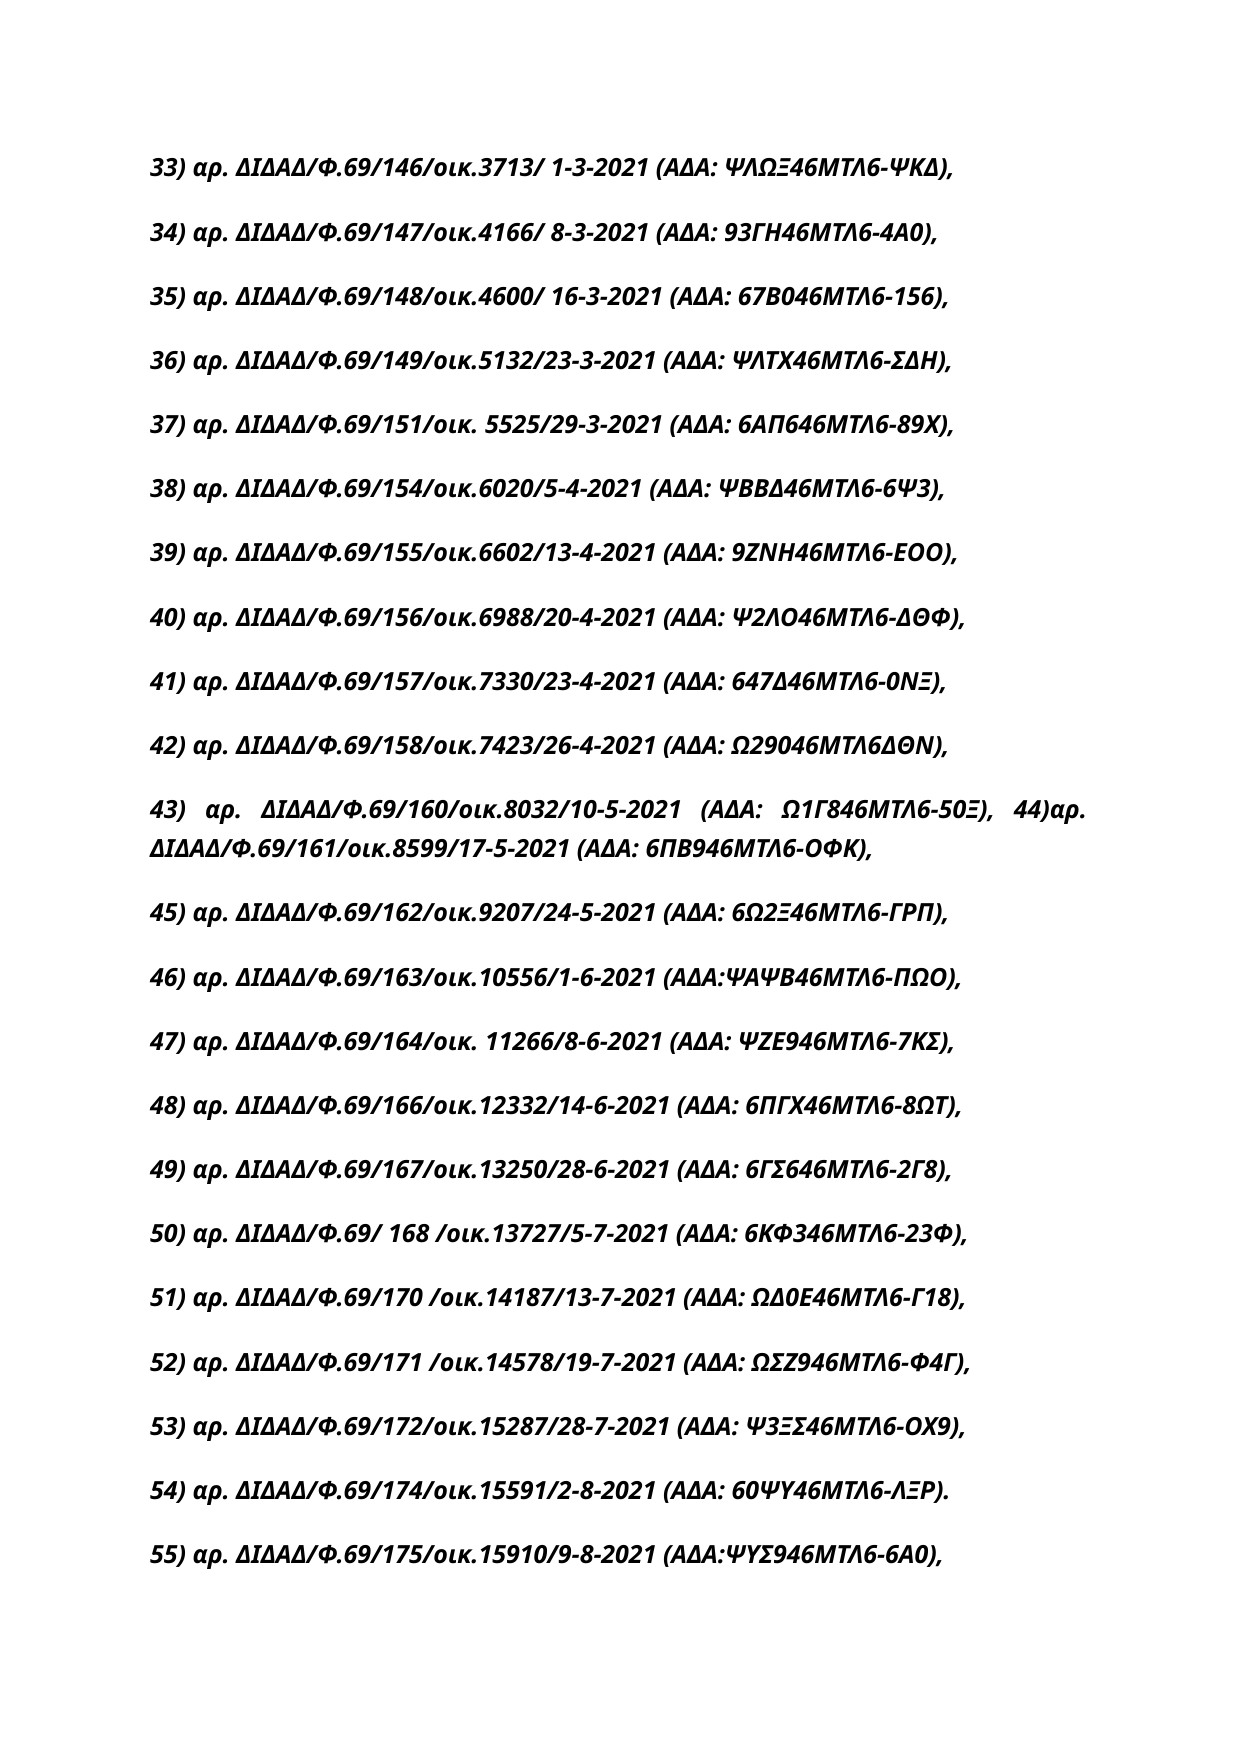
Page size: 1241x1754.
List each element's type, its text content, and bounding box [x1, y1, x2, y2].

text 43) αρ. ΔΙΔΑΔ/Φ.69/160/οικ.8032/10-5-2021 (ΑΔΑ: Ω1Γ846ΜΤΛ6-50Ξ), 44)αρ. ΔΙΔΑΔ/Φ.69/161/οικ.8599/17-5-2021 (ΑΔΑ: 6ΠΒ946ΜΤΛ6-ΟΦΚ), [150, 792, 1090, 865]
text 37) αρ. ΔΙΔΑΔ/Φ.69/151/οικ. 5525/29-3-2021 (ΑΔΑ: 6ΑΠ646ΜΤΛ6-89Χ), [150, 407, 1090, 441]
text 47) αρ. ΔΙΔΑΔ/Φ.69/164/οικ. 11266/8-6-2021 (ΑΔΑ: ΨΖΕ946ΜΤΛ6-7ΚΣ), [150, 1023, 1090, 1057]
text 50) αρ. ΔΙΔΑΔ/Φ.69/ 168 /οικ.13727/5-7-2021 (ΑΔΑ: 6ΚΦ346ΜΤΛ6-23Φ), [150, 1216, 1090, 1250]
text 45) αρ. ΔΙΔΑΔ/Φ.69/162/οικ.9207/24-5-2021 (ΑΔΑ: 6Ω2Ξ46ΜΤΛ6-ΓΡΠ), [150, 895, 1090, 929]
text 42) αρ. ΔΙΔΑΔ/Φ.69/158/οικ.7423/26-4-2021 (ΑΔΑ: Ω29046ΜΤΛ6ΔΘΝ), [150, 727, 1090, 762]
text 36) αρ. ΔΙΔΑΔ/Φ.69/149/οικ.5132/23-3-2021 (ΑΔΑ: ΨΛΤΧ46ΜΤΛ6-ΣΔΗ), [150, 342, 1090, 377]
text 53) αρ. ΔΙΔΑΔ/Φ.69/172/οικ.15287/28-7-2021 (ΑΔΑ: Ψ3ΞΣ46ΜΤΛ6-ΟΧ9), [150, 1408, 1090, 1442]
text 35) αρ. ΔΙΔΑΔ/Φ.69/148/οικ.4600/ 16-3-2021 (ΑΔΑ: 67Β046ΜΤΛ6-156), [150, 278, 1090, 312]
text 39) αρ. ΔΙΔΑΔ/Φ.69/155/οικ.6602/13-4-2021 (ΑΔΑ: 9ΖΝΗ46ΜΤΛ6-ΕΟΟ), [150, 535, 1090, 569]
text 48) αρ. ΔΙΔΑΔ/Φ.69/166/οικ.12332/14-6-2021 (ΑΔΑ: 6ΠΓΧ46ΜΤΛ6-8ΩΤ), [150, 1087, 1090, 1122]
text 52) αρ. ΔΙΔΑΔ/Φ.69/171 /οικ.14578/19-7-2021 (ΑΔΑ: ΩΣΖ946ΜΤΛ6-Φ4Γ), [150, 1344, 1090, 1378]
text 55) αρ. ΔΙΔΑΔ/Φ.69/175/οικ.15910/9-8-2021 (ΑΔΑ:ΨΥΣ946ΜΤΛ6-6Α0), [150, 1537, 1090, 1571]
text 49) αρ. ΔΙΔΑΔ/Φ.69/167/οικ.13250/28-6-2021 (ΑΔΑ: 6ΓΣ646ΜΤΛ6-2Γ8), [150, 1152, 1090, 1186]
text 46) αρ. ΔΙΔΑΔ/Φ.69/163/οικ.10556/1-6-2021 (ΑΔΑ:ΨΑΨΒ46ΜΤΛ6-ΠΩΟ), [150, 959, 1090, 993]
text 54) αρ. ΔΙΔΑΔ/Φ.69/174/οικ.15591/2-8-2021 (ΑΔΑ: 60ΨΥ46ΜΤΛ6-ΛΞΡ). [150, 1472, 1090, 1507]
text 38) αρ. ΔΙΔΑΔ/Φ.69/154/οικ.6020/5-4-2021 (ΑΔΑ: ΨΒΒΔ46ΜΤΛ6-6Ψ3), [150, 471, 1090, 505]
text 34) αρ. ΔΙΔΑΔ/Φ.69/147/οικ.4166/ 8-3-2021 (ΑΔΑ: 93ΓΗ46ΜΤΛ6-4Α0), [150, 214, 1090, 248]
text 33) αρ. ΔΙΔΑΔ/Φ.69/146/οικ.3713/ 1-3-2021 (ΑΔΑ: ΨΛΩΞ46ΜΤΛ6-ΨΚΔ), [150, 150, 1090, 184]
text 40) αρ. ΔΙΔΑΔ/Φ.69/156/οικ.6988/20-4-2021 (ΑΔΑ: Ψ2ΛΟ46ΜΤΛ6-ΔΘΦ), [150, 599, 1090, 633]
text 41) αρ. ΔΙΔΑΔ/Φ.69/157/οικ.7330/23-4-2021 (ΑΔΑ: 647Δ46ΜΤΛ6-0ΝΞ), [150, 663, 1090, 697]
text 51) αρ. ΔΙΔΑΔ/Φ.69/170 /οικ.14187/13-7-2021 (ΑΔΑ: ΩΔ0Ε46ΜΤΛ6-Γ18), [150, 1280, 1090, 1314]
